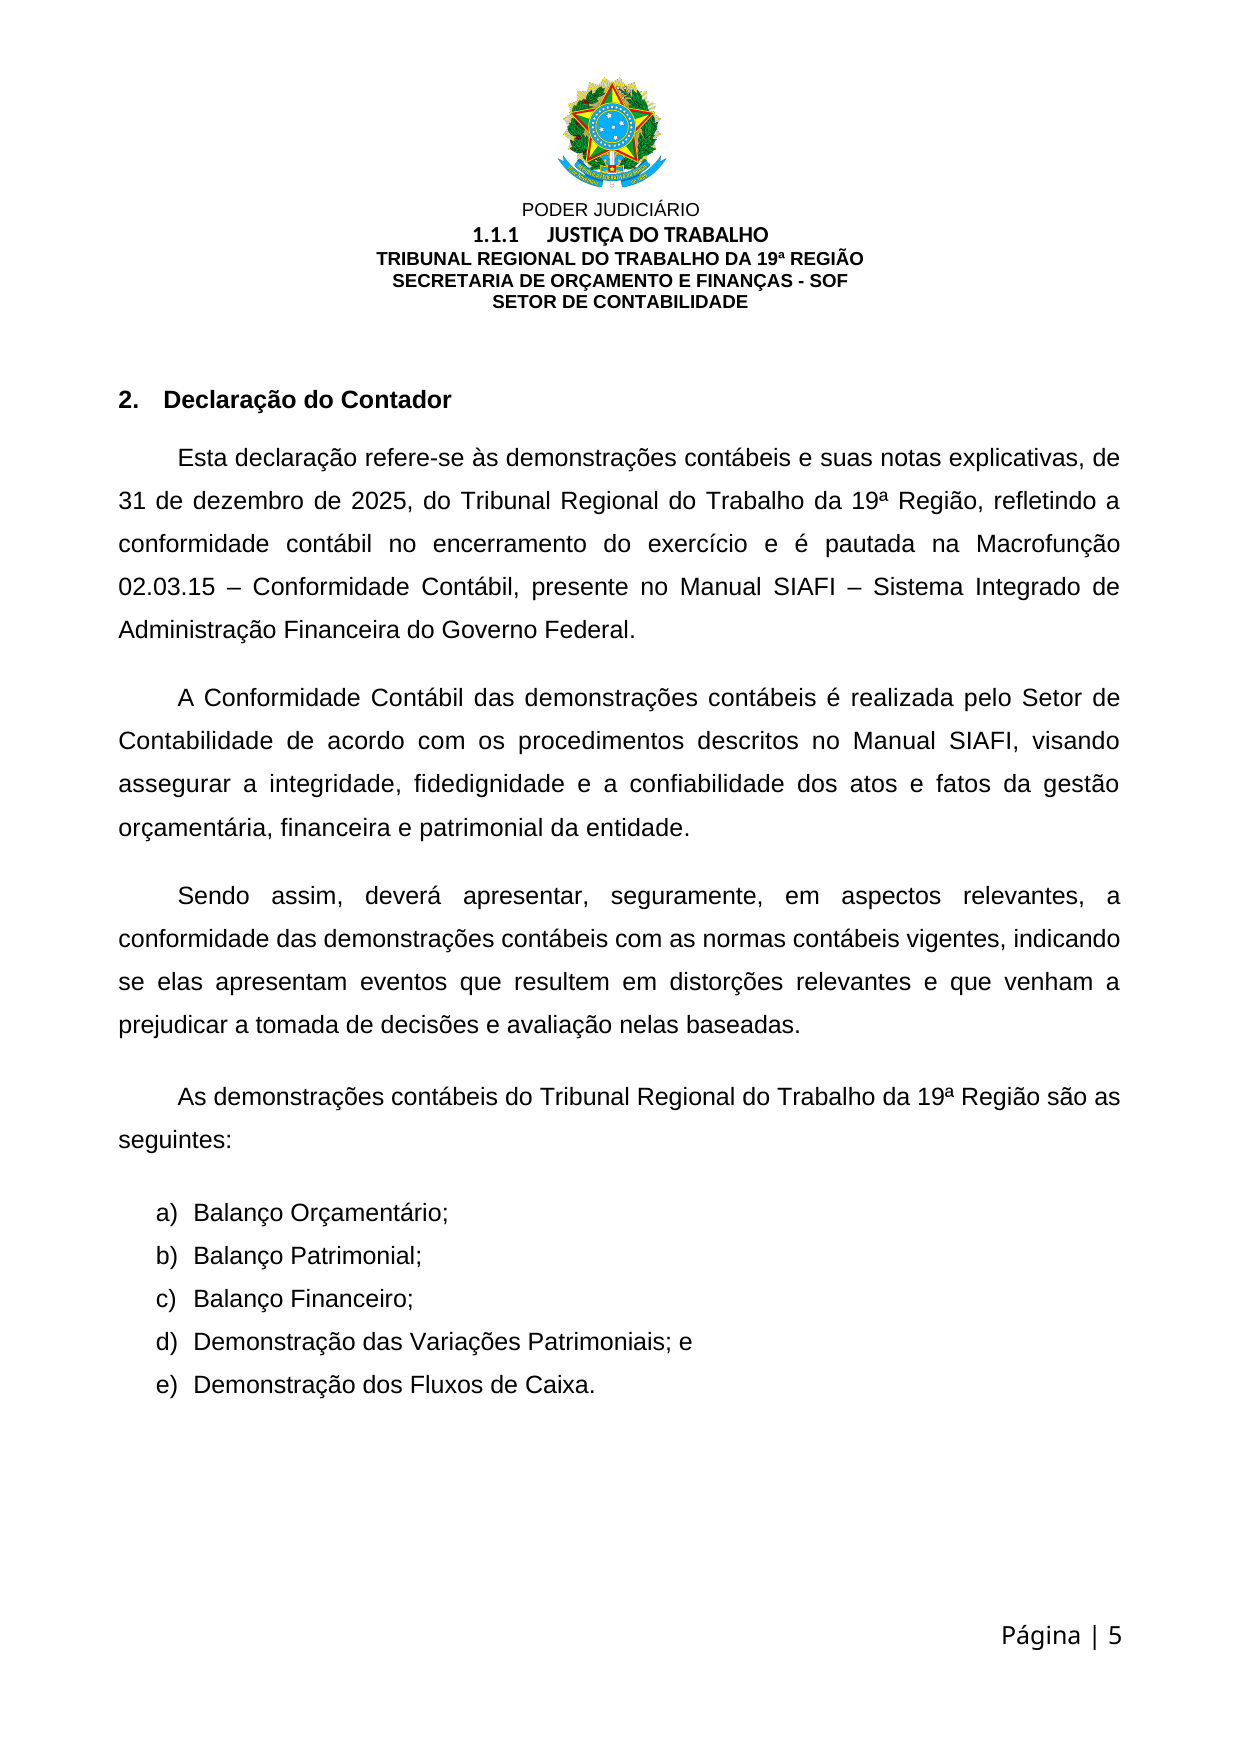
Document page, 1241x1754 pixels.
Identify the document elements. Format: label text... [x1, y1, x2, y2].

list Balanço Orçamentário; [156, 1198, 1122, 1226]
text As demonstrações contábeis do Tribunal Regional do Trabalho da 19ª Região são as seguintes: [118, 1082, 1122, 1154]
text Sendo assim, deverá apresentar, seguramente, em aspectos relevantes, a conformidade das demonstrações contábeis com as normas contábeis vigentes, indicando se elas apresentam eventos que resultem em distorções relevantes e que venham a prejudicar a tomada de decisões e avaliação nelas baseadas. [118, 881, 1122, 1039]
list Balanço Patrimonial; [156, 1241, 1122, 1269]
list Demonstração das Variações Patrimoniais; e [156, 1327, 1122, 1356]
subtitle Declaração do Contador [118, 384, 1122, 413]
list Balanço Financeiro; [156, 1284, 1122, 1313]
text Esta declaração refere-se às demonstrações contábeis e suas notas explicativas, de 31 de dezembro de 2025, do Tribunal Regional do Trabalho da 19ª Região, refletindo a conformidade contábil no encerramento do exercício e é pautada na Macrofunção 02.03.15 – Conformidade Contábil, presente no Manual SIAFI – Sistema Integrado de Administração Financeira do Governo Federal. [118, 442, 1122, 644]
text A Conformidade Contábil das demonstrações contábeis é realizada pelo Setor de Contabilidade de acordo com os procedimentos descritos no Manual SIAFI, visando assegurar a integridade, fidedignidade e a confiabilidade dos atos e fatos da gestão orçamentária, financeira e patrimonial da entidade. [118, 683, 1122, 841]
list Demonstração dos Fluxos de Caixa. [156, 1370, 1122, 1399]
